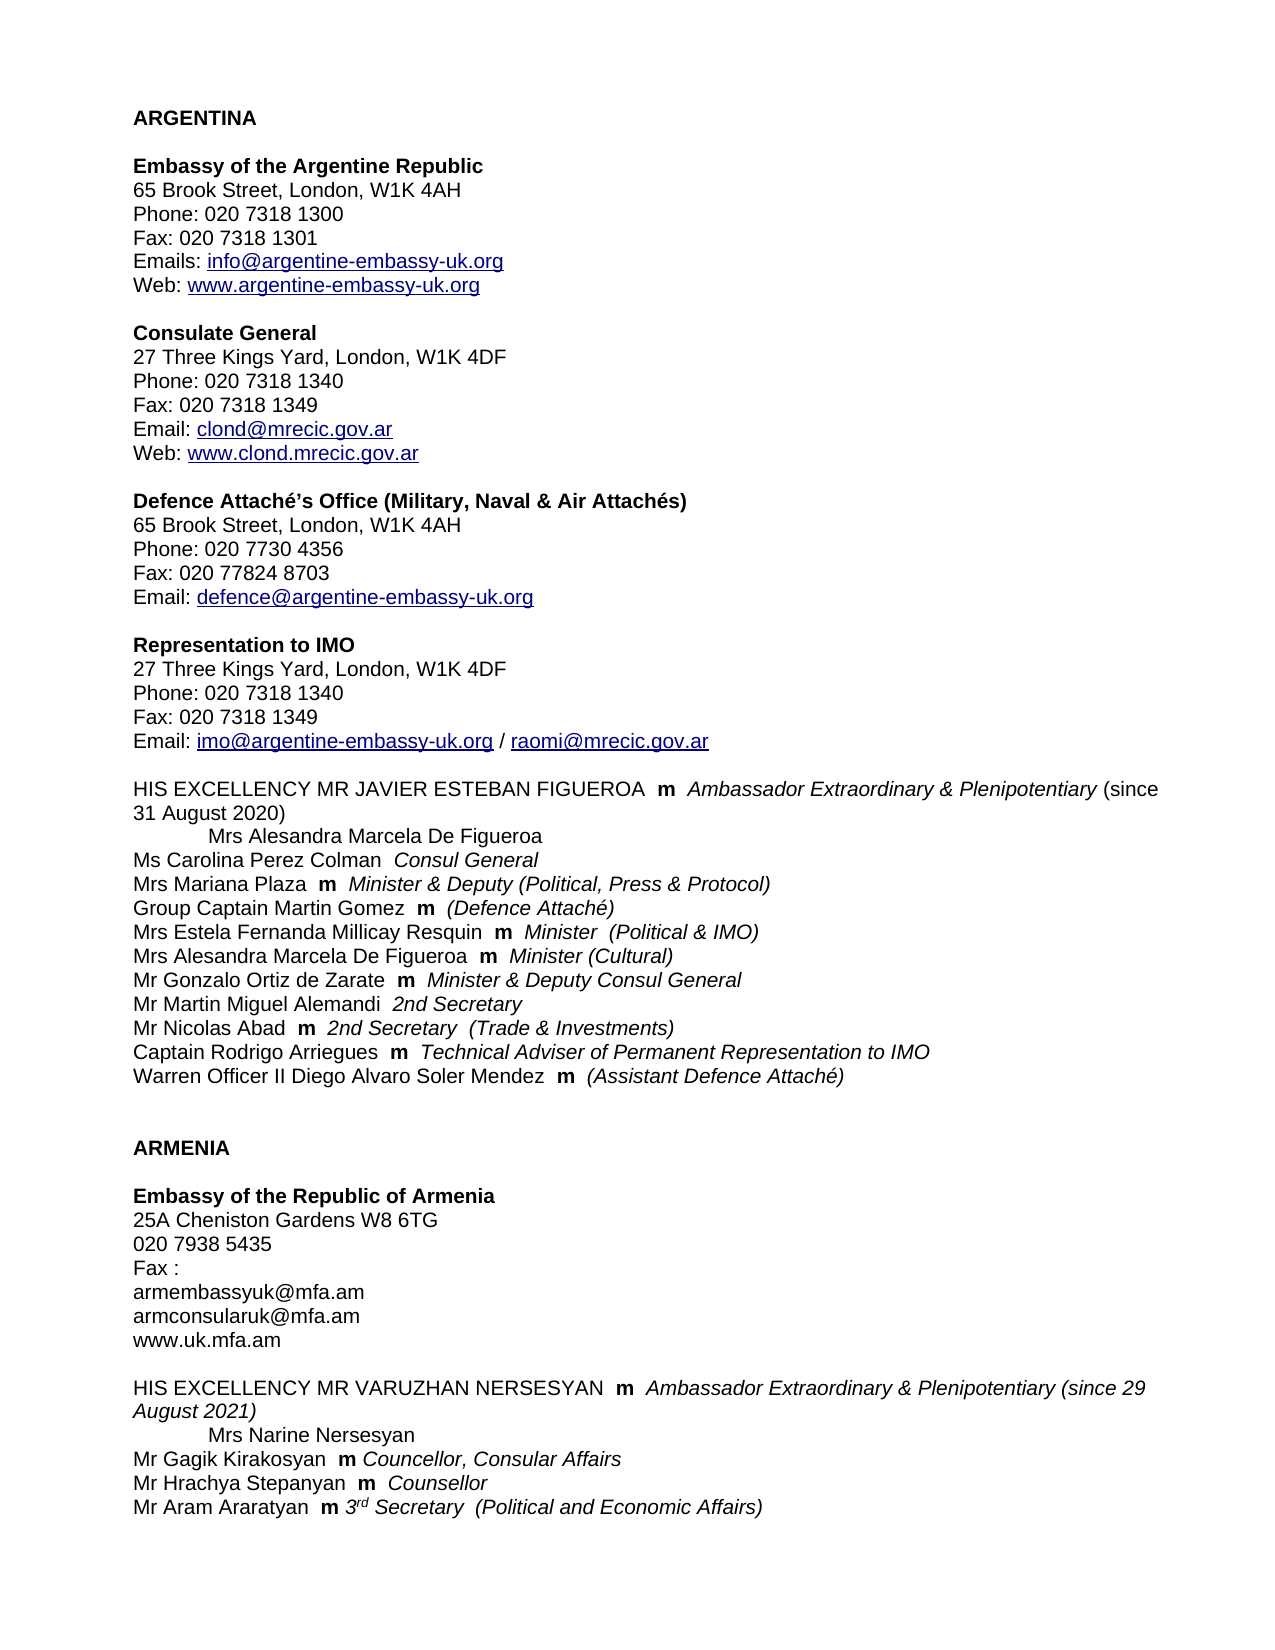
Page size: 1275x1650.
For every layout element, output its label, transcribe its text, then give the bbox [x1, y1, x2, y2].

text Mrs Alesandra Marcela De Figueroa m Minister (Cultural) [133, 944, 1181, 968]
text Fax : [133, 1256, 1181, 1279]
text Captain Rodrigo Arriegues m Technical Adviser of Permanent Representation to IMO [133, 1040, 1181, 1064]
text HIS EXCELLENCY MR JAVIER ESTEBAN FIGUEROA m Ambassador Extraordinary & Plenipotentiary (since 31 August 2020) [133, 776, 1181, 824]
text Group Captain Martin Gomez m (Defence Attaché) [133, 896, 1181, 920]
text Consulate General [133, 321, 1181, 345]
text Ms Carolina Perez Colman Consul General [133, 848, 1181, 872]
text Mrs Alesandra Marcela De Figueroa [133, 824, 1181, 848]
text Emails: info@argentine-embassy-uk.org [133, 249, 1181, 273]
text Mr Nicolas Abad m 2nd Secretary (Trade & Investments) [133, 1016, 1181, 1040]
text Mr Hrachya Stepanyan m Counsellor [133, 1471, 1181, 1495]
text 27 Three Kings Yard, London, W1K 4DF [133, 345, 1181, 369]
text Fax: 020 77824 8703 [133, 561, 1181, 585]
text Defence Attaché’s Office (Military, Naval & Air Attachés) [133, 489, 1181, 513]
text Fax: 020 7318 1301 [133, 225, 1181, 249]
text Embassy of the Republic of Armenia [133, 1184, 1181, 1208]
text Mr Gagik Kirakosyan m Councellor, Consular Affairs [133, 1447, 1181, 1471]
text Mrs Estela Fernanda Millicay Resquin m Minister (Political & IMO) [133, 920, 1181, 944]
text Email: defence@argentine-embassy-uk.org [133, 585, 1181, 609]
text Mrs Mariana Plaza m Minister & Deputy (Political, Press & Protocol) [133, 872, 1181, 896]
text Warren Officer II Diego Alvaro Soler Mendez m (Assistant Defence Attaché) [133, 1064, 1181, 1088]
text Mr Gonzalo Ortiz de Zarate m Minister & Deputy Consul General [133, 968, 1181, 992]
text HIS EXCELLENCY MR VARUZHAN NERSESYAN m Ambassador Extraordinary & Plenipotentiary (since 29 August 2021) [133, 1375, 1181, 1423]
text 25A Cheniston Gardens W8 6TG [133, 1208, 1181, 1232]
text Web: www.argentine-embassy-uk.org [133, 273, 1181, 297]
text Fax: 020 7318 1349 [133, 393, 1181, 417]
text Phone: 020 7318 1340 [133, 681, 1181, 704]
text 27 Three Kings Yard, London, W1K 4DF [133, 657, 1181, 681]
text Fax: 020 7318 1349 [133, 704, 1181, 728]
text Web: www.clond.mrecic.gov.ar [133, 441, 1181, 465]
text Embassy of the Argentine Republic [133, 153, 1181, 177]
text armembassyuk@mfa.am [133, 1279, 1181, 1303]
text Mr Martin Miguel Alemandi 2nd Secretary [133, 992, 1181, 1016]
text 65 Brook Street, London, W1K 4AH [133, 177, 1181, 201]
text Email: imo@argentine-embassy-uk.org / raomi@mrecic.gov.ar [133, 728, 1181, 752]
text Phone: 020 7318 1340 [133, 369, 1181, 393]
text Phone: 020 7318 1300 [133, 201, 1181, 225]
text 020 7938 5435 [133, 1232, 1181, 1256]
text Mr Aram Araratyan m 3rd Secretary (Political and Economic Affairs) [133, 1495, 1181, 1519]
text armconsularuk@mfa.am [133, 1303, 1181, 1327]
text Mrs Narine Nersesyan [133, 1423, 1181, 1447]
text ARMENIA [133, 1136, 1181, 1160]
text Phone: 020 7730 4356 [133, 537, 1181, 561]
text www.uk.mfa.am [133, 1327, 1181, 1351]
text Email: clond@mrecic.gov.ar [133, 417, 1181, 441]
text ARGENTINA [133, 106, 1181, 129]
text Representation to IMO [133, 633, 1181, 657]
text 65 Brook Street, London, W1K 4AH [133, 513, 1181, 537]
